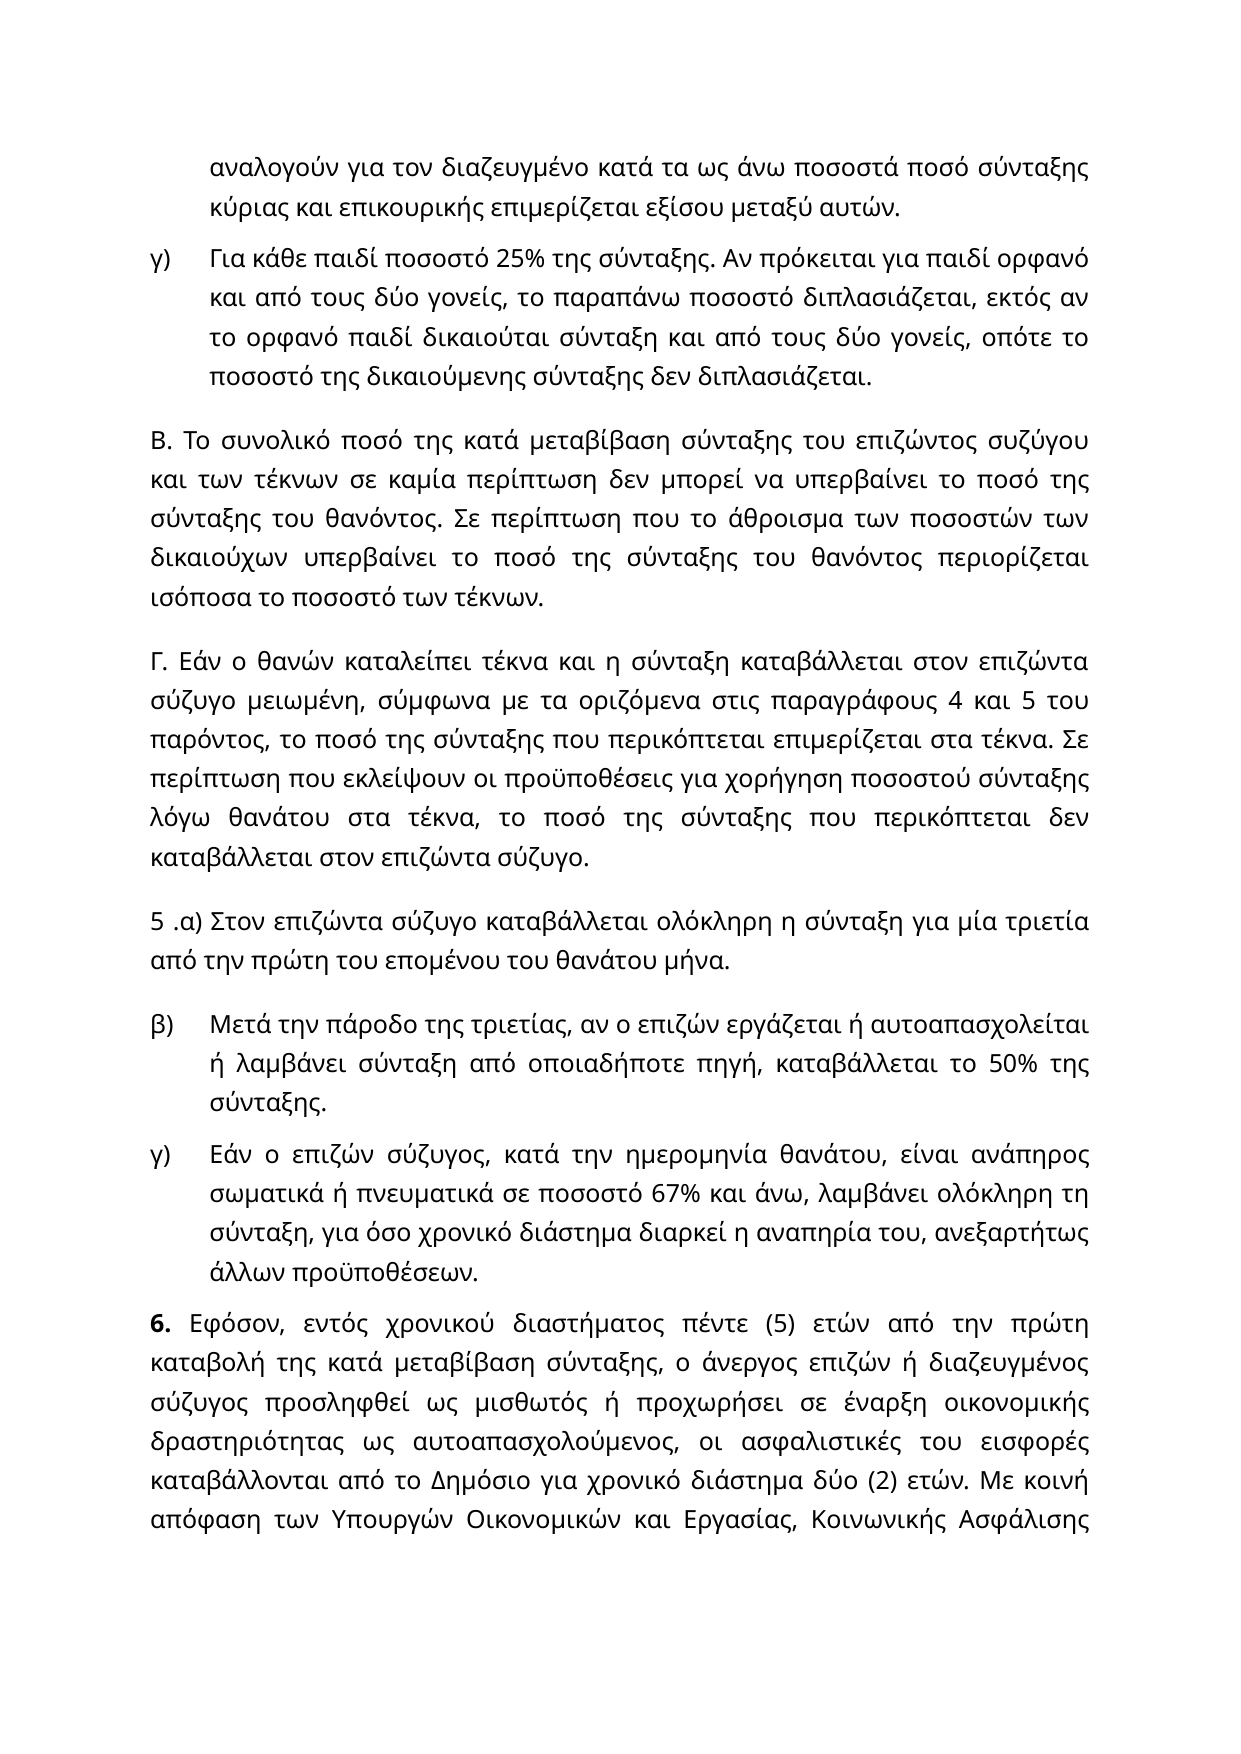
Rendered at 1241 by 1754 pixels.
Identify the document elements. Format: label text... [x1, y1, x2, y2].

text 6. Εφόσον, εντός χρονικού διαστήματος πέντε (5) ετών από την πρώτη καταβολή της κατά μεταβίβαση σύνταξης, ο άνεργος επιζών ή διαζευγμένος σύζυγος προσληφθεί ως μισθωτός ή προχωρήσει σε έναρξη οικονομικής δραστηριότητας ως αυτοαπασχολούμενος, οι ασφαλιστικές του εισφορές καταβάλλονται από το Δημόσιο για χρονικό διάστημα δύο (2) ετών. Με κοινή απόφαση των Υπουργών Οικονομικών και Εργασίας, Κοινωνικής Ασφάλισης [150, 1306, 1090, 1536]
list γ) Για κάθε παιδί ποσοστό 25% της σύνταξης. Αν πρόκειται για παιδί ορφανό και από τους δύο γονείς, το παραπάνω ποσοστό διπλασιάζεται, εκτός αν το ορφανό παιδί δικαιούται σύνταξη και από τους δύο γονείς, οπότε το ποσοστό της δικαιούμενης σύνταξης δεν διπλασιάζεται. [150, 241, 1090, 392]
list β) Μετά την πάροδο της τριετίας, αν ο επιζών εργάζεται ή αυτοαπασχολείται ή λαμβάνει σύνταξη από οποιαδήποτε πηγή, καταβάλλεται το 50% της σύνταξης. [150, 1007, 1090, 1119]
text 5 .α) Στον επιζώντα σύζυγο καταβάλλεται ολόκληρη η σύνταξη για μία τριετία από την πρώτη του επομένου του θανάτου μήνα. [150, 903, 1090, 977]
text Β. Το συνολικό ποσό της κατά μεταβίβαση σύνταξης του επιζώντος συζύγου και των τέκνων σε καμία περίπτωση δεν μπορεί να υπερβαίνει το ποσό της σύνταξης του θανόντος. Σε περίπτωση που το άθροισμα των ποσοστών των δικαιούχων υπερβαίνει το ποσό της σύνταξης του θανόντος περιορίζεται ισόποσα το ποσοστό των τέκνων. [150, 422, 1090, 613]
text Γ. Εάν ο θανών καταλείπει τέκνα και η σύνταξη καταβάλλεται στον επιζώντα σύζυγο μειωμένη, σύμφωνα με τα οριζόμενα στις παραγράφους 4 και 5 του παρόντος, το ποσό της σύνταξης που περικόπτεται επιμερίζεται στα τέκνα. Σε περίπτωση που εκλείψουν οι προϋποθέσεις για χορήγηση ποσοστού σύνταξης λόγω θανάτου στα τέκνα, το ποσό της σύνταξης που περικόπτεται δεν καταβάλλεται στον επιζώντα σύζυγο. [150, 643, 1090, 873]
list γ) Εάν ο επιζών σύζυγος, κατά την ημερομηνία θανάτου, είναι ανάπηρος σωματικά ή πνευματικά σε ποσοστό 67% και άνω, λαμβάνει ολόκληρη τη σύνταξη, για όσο χρονικό διάστημα διαρκεί η αναπηρία του, ανεξαρτήτως άλλων προϋποθέσεων. [150, 1137, 1090, 1288]
list αναλογούν για τον διαζευγμένο κατά τα ως άνω ποσοστά ποσό σύνταξης κύριας και επικουρικής επιμερίζεται εξίσου μεταξύ αυτών. [150, 150, 1090, 223]
